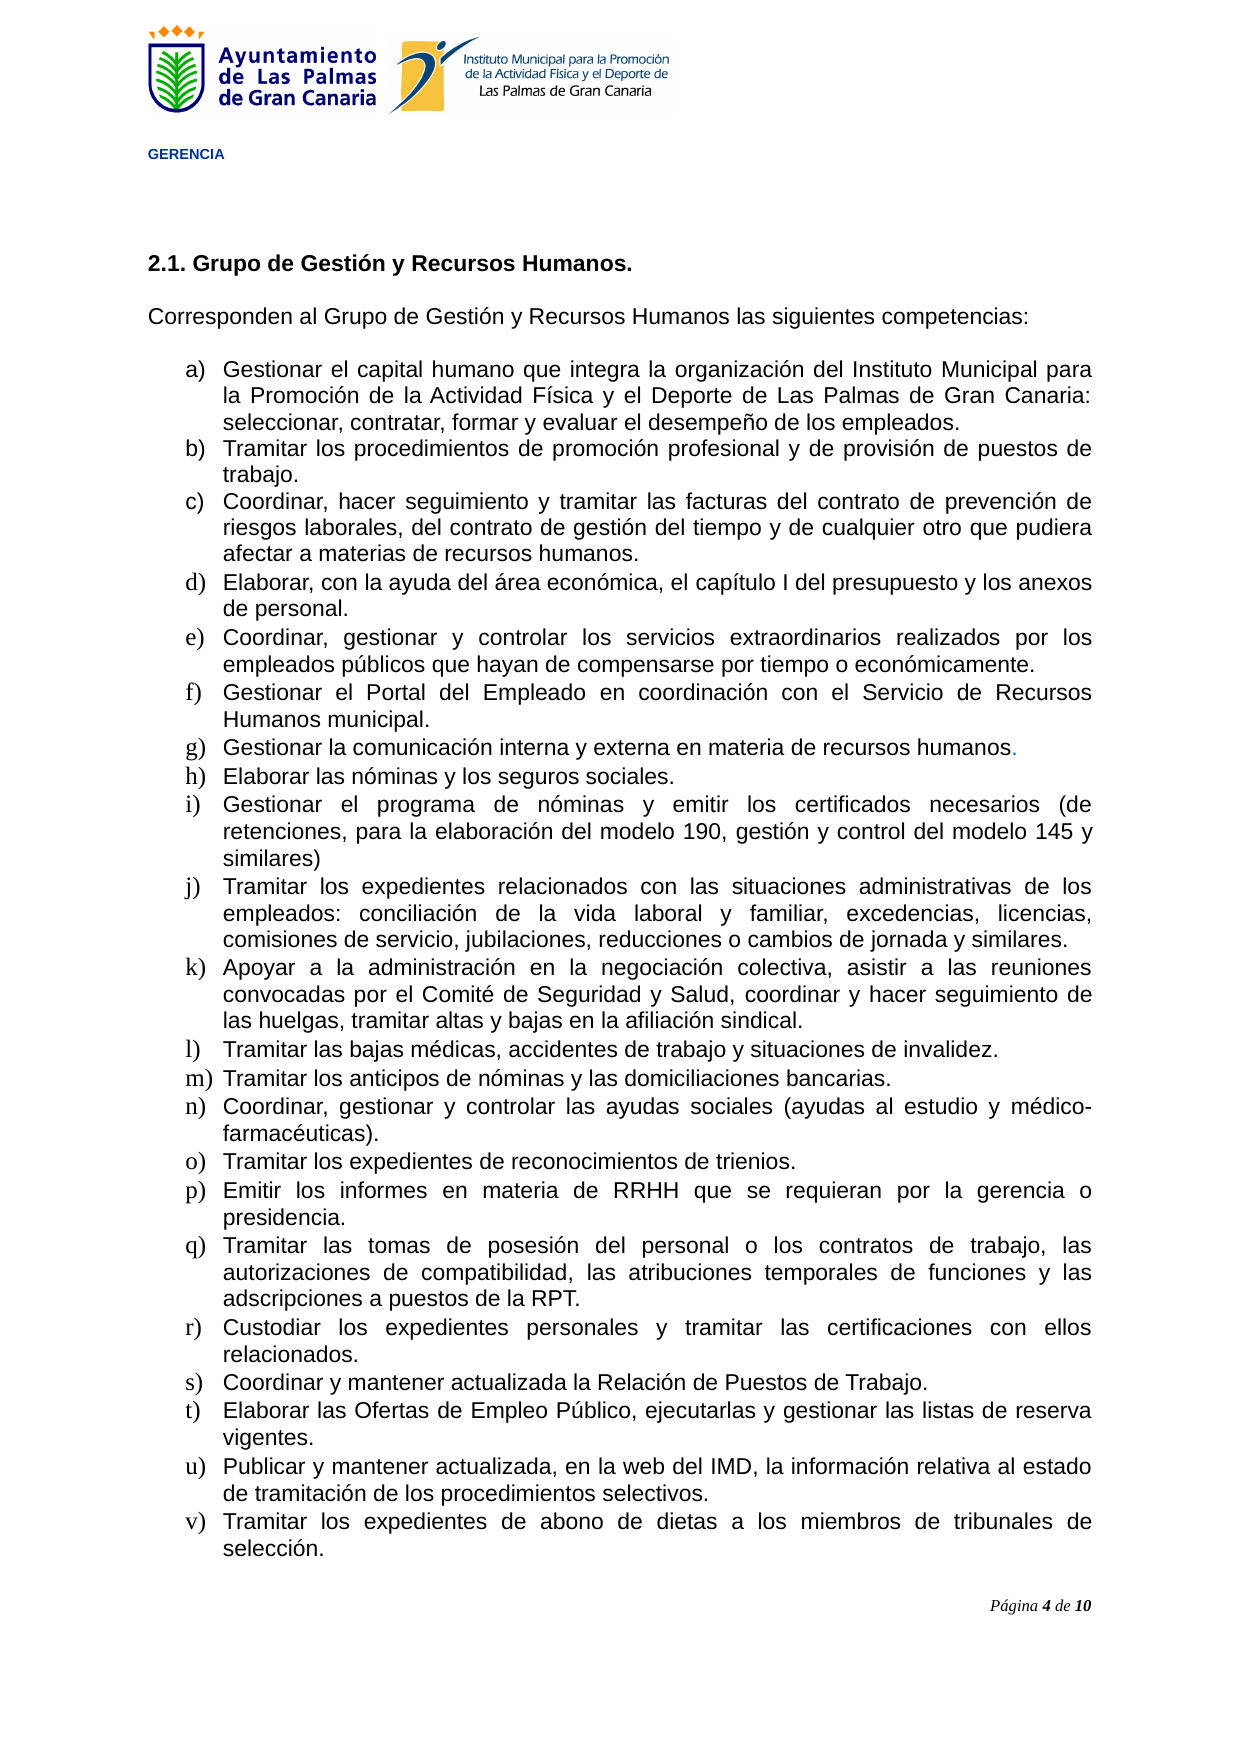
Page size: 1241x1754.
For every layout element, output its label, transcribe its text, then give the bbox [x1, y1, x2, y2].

list Gestionar la comunicación interna y externa en materia de recursos humanos. [185, 732, 1093, 761]
list Coordinar, hacer seguimiento y tramitar las facturas del contrato de prevención de riesgos laborales, del contrato de gestión del tiempo y de cualquier otro que pudiera afectar a materias de recursos humanos. [185, 488, 1093, 567]
text 2.1. Grupo de Gestión y Recursos Humanos. [148, 250, 1093, 277]
list Apoyar a la administración en la negociación colectiva, asistir a las reuniones convocadas por el Comité de Seguridad y Salud, coordinar y hacer seguimiento de las huelgas, tramitar altas y bajas en la afiliación sindical. [185, 952, 1093, 1034]
list Coordinar, gestionar y controlar las ayudas sociales (ayudas al estudio y médico-farmacéuticas). [185, 1091, 1093, 1146]
list Tramitar las bajas médicas, accidentes de trabajo y situaciones de invalidez. [185, 1034, 1093, 1063]
list Gestionar el capital humano que integra la organización del Instituto Municipal para la Promoción de la Actividad Física y el Deporte de Las Palmas de Gran Canaria: seleccionar, contratar, formar y evaluar el desempeño de los empleados. [185, 356, 1093, 435]
list Tramitar los anticipos de nóminas y las domiciliaciones bancarias. [185, 1063, 1093, 1091]
list Tramitar los expedientes de reconocimientos de trienios. [185, 1146, 1093, 1175]
list Gestionar el Portal del Empleado en coordinación con el Servicio de Recursos Humanos municipal. [185, 677, 1093, 732]
list Emitir los informes en materia de RRHH que se requieran por la gerencia o presidencia. [185, 1175, 1093, 1230]
list Tramitar las tomas de posesión del personal o los contratos de trabajo, las autorizaciones de compatibilidad, las atribuciones temporales de funciones y las adscripciones a puestos de la RPT. [185, 1230, 1093, 1312]
list Tramitar los expedientes de abono de dietas a los miembros de tribunales de selección. [185, 1506, 1093, 1561]
list Coordinar y mantener actualizada la Relación de Puestos de Trabajo. [185, 1367, 1093, 1396]
list Custodiar los expedientes personales y tramitar las certificaciones con ellos relacionados. [185, 1312, 1093, 1367]
list Elaborar las Ofertas de Empleo Público, ejecutarlas y gestionar las listas de reserva vigentes. [185, 1396, 1093, 1451]
list Tramitar los expedientes relacionados con las situaciones administrativas de los empleados: conciliación de la vida laboral y familiar, excedencias, licencias, comisiones de servicio, jubilaciones, reducciones o cambios de jornada y similares. [185, 871, 1093, 952]
list Coordinar, gestionar y controlar los servicios extraordinarios realizados por los empleados públicos que hayan de compensarse por tiempo o económicamente. [185, 622, 1093, 677]
list Elaborar las nóminas y los seguros sociales. [185, 761, 1093, 789]
list Publicar y mantener actualizada, en la web del IMD, la información relativa al estado de tramitación de los procedimientos selectivos. [185, 1451, 1093, 1506]
text Corresponden al Grupo de Gestión y Recursos Humanos las siguientes competencias: [148, 303, 1093, 329]
list Tramitar los procedimientos de promoción profesional y de provisión de puestos de trabajo. [185, 435, 1093, 488]
list Gestionar el programa de nóminas y emitir los certificados necesarios (de retenciones, para la elaboración del modelo 190, gestión y control del modelo 145 y similares) [185, 789, 1093, 871]
list Elaborar, con la ayuda del área económica, el capítulo I del presupuesto y los anexos de personal. [185, 567, 1093, 622]
